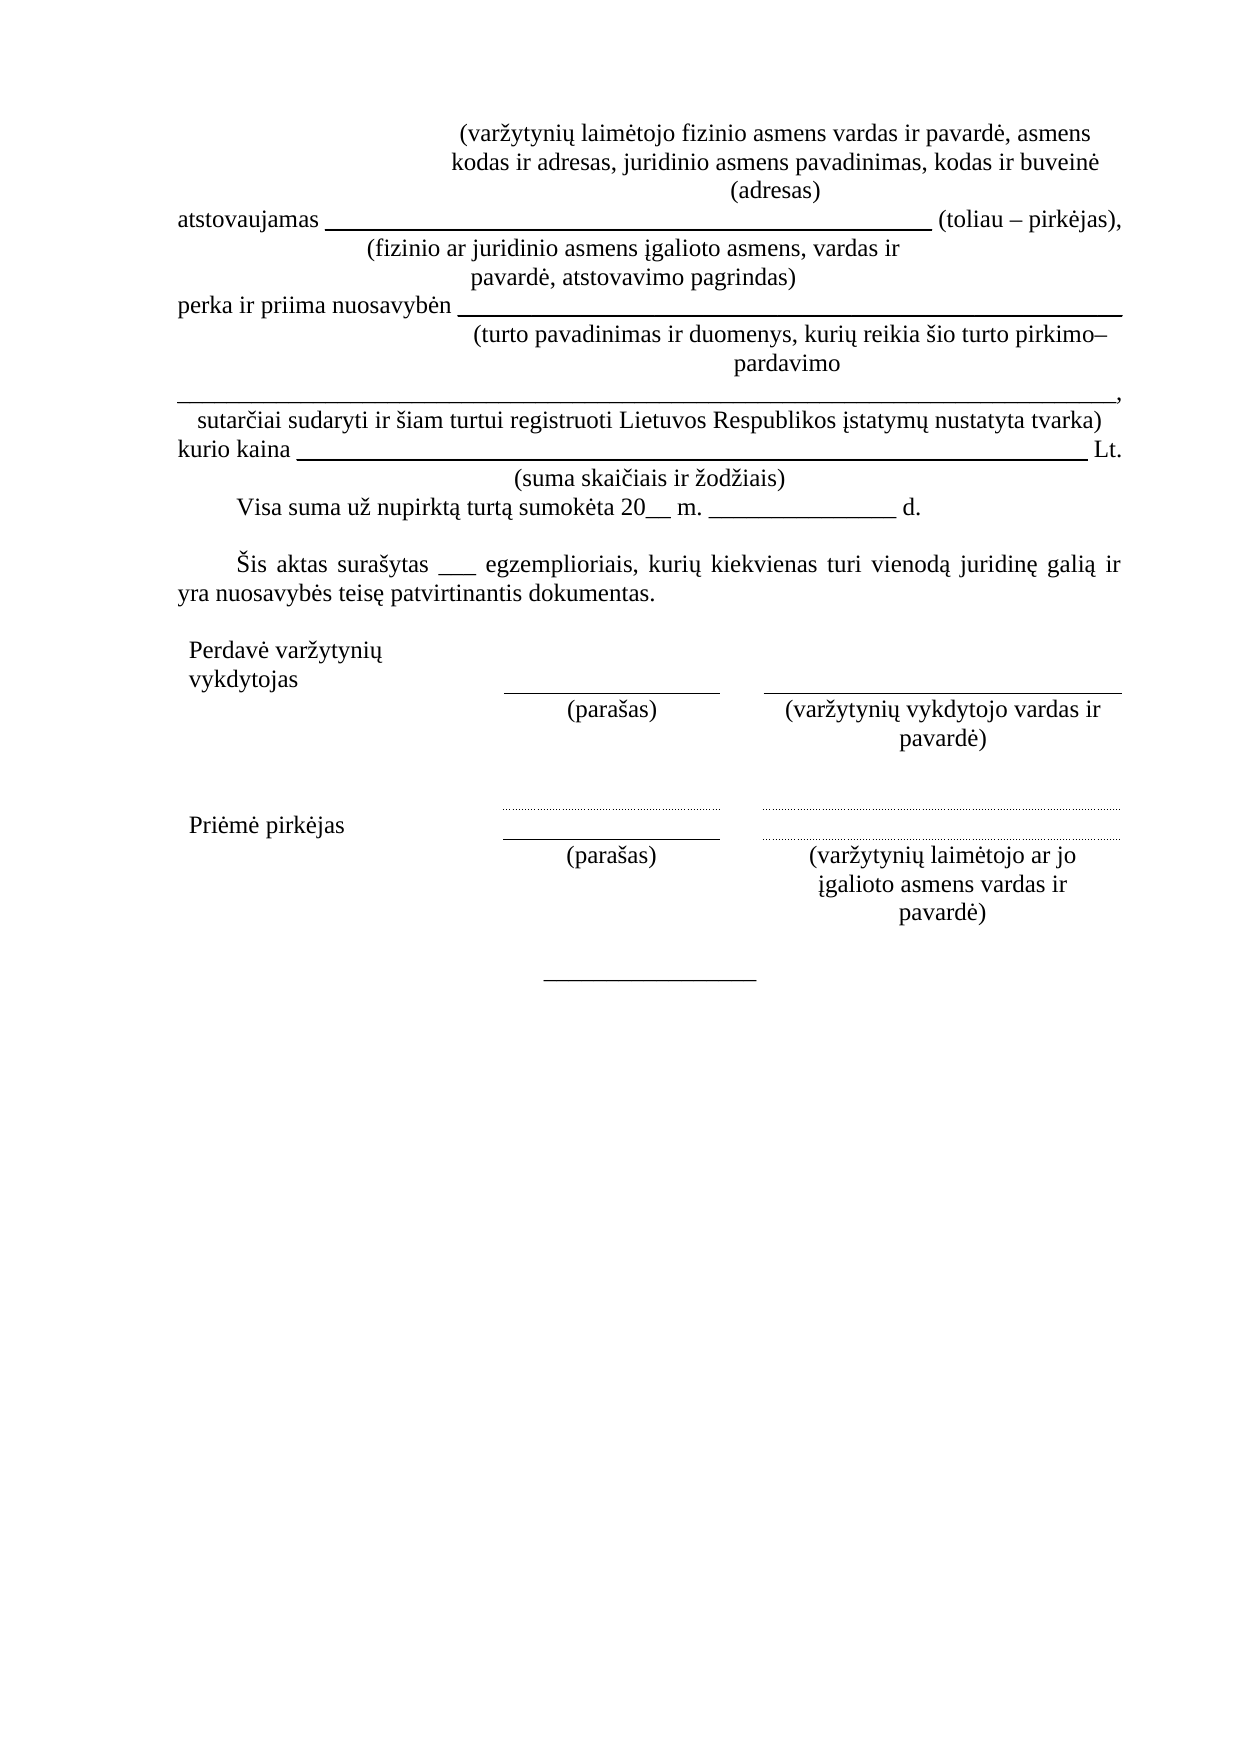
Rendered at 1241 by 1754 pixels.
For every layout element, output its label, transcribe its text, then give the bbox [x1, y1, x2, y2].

table_cell (varžytynių laimėtojo ar jo įgalioto asmens vardas ir pavardė) [763, 839, 1122, 926]
table_header [720, 636, 763, 693]
table_cell (parašas) [504, 694, 720, 752]
table_cell (varžytynių vykdytojo vardas ir pavardė) [764, 694, 1122, 752]
table_cell [177, 693, 504, 752]
text kurio kaina Lt. [177, 434, 1122, 463]
table_cell [720, 809, 763, 839]
table_header [177, 780, 503, 809]
table_cell [503, 809, 720, 839]
table_header [764, 636, 1122, 693]
table_header [504, 636, 720, 693]
text atstovaujamas (toliau – pirkėjas), [177, 204, 1122, 233]
table_cell (parašas) [503, 840, 720, 926]
text perka ir priima nuosavybėn [177, 291, 1122, 319]
table_cell Priėmė pirkėjas [177, 809, 503, 839]
table_header [503, 780, 720, 809]
text Šis aktas surašytas ___ egzemplioriais, kurių kiekvienas turi vienodą juridinę galią ir yra nuosavybės teisę patvirtinantis dokumentas. [177, 549, 1122, 607]
text (varžytynių laimėtojo fizinio asmens vardas ir pavardė, asmens kodas ir adresas, juridinio asmens pavadinimas, kodas ir buveinė (adresas) [428, 118, 1122, 204]
text _________________ [177, 955, 1122, 984]
table_cell [763, 809, 1122, 839]
table_cell [177, 839, 503, 926]
table_header [720, 780, 1122, 809]
text _ , [177, 377, 1122, 406]
table_cell [720, 839, 763, 926]
text sutarčiai sudaryti ir šiam turtui registruoti Lietuvos Respublikos įstatymų nustatyta tvarka) [177, 406, 1122, 434]
text (fizinio ar juridinio asmens įgalioto asmens, vardas ir pavardė, atstovavimo pagrindas) [340, 233, 927, 291]
text (suma skaičiais ir žodžiais) [177, 463, 1122, 492]
table_cell [720, 693, 763, 752]
table_header Perdavė varžytynių vykdytojas [177, 636, 504, 693]
text Visa suma už nupirktą turtą sumokėta 20__ m. _______________ d. [177, 492, 1122, 521]
text (turto pavadinimas ir duomenys, kurių reikia šio turto pirkimo–pardavimo [458, 319, 1122, 377]
